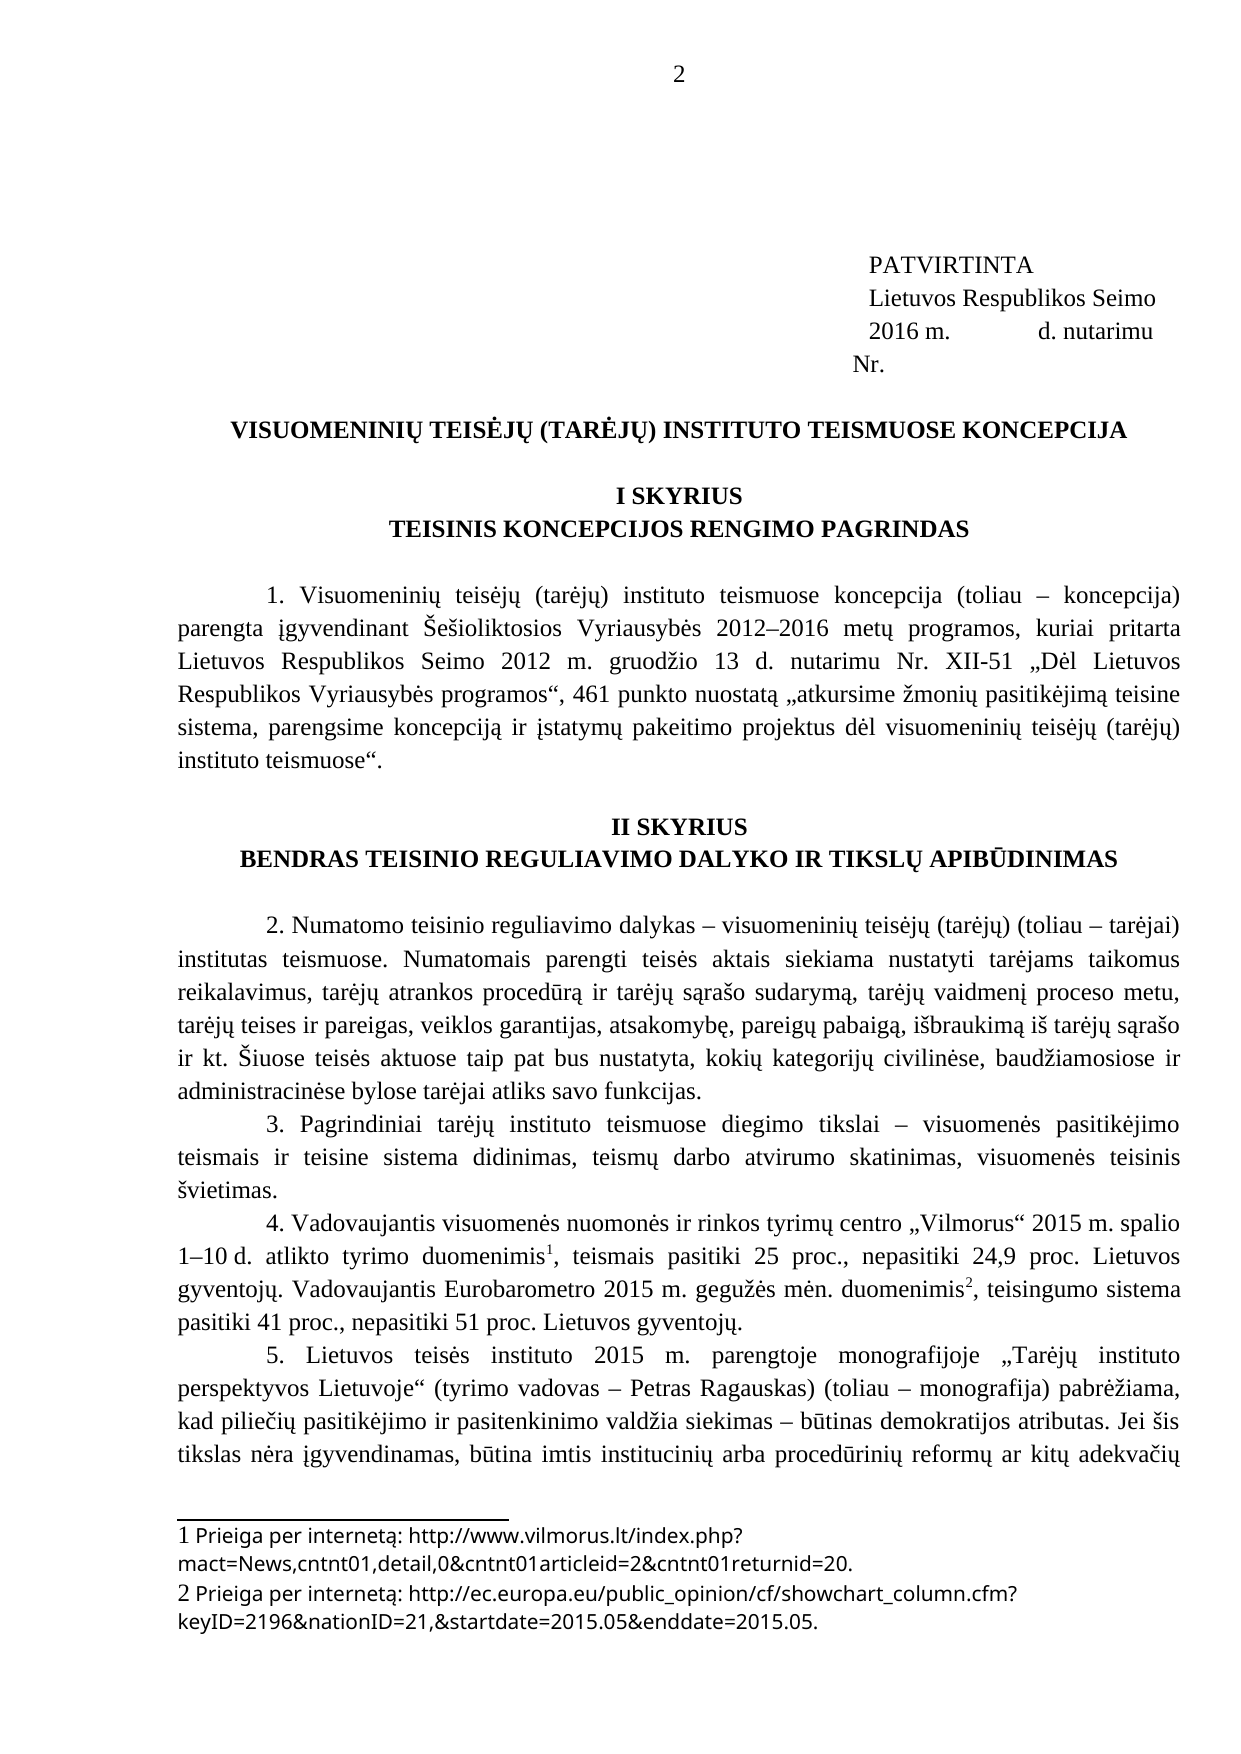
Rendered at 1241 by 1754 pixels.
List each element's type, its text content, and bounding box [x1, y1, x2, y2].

text BENDRAS TEISINIO REGULIAVIMO DALYKO IR TIKSLŲ APIBŪDINIMAS [177, 844, 1181, 873]
text 2. Numatomo teisinio reguliavimo dalykas – visuomeninių teisėjų (tarėjų) (toliau – tarėjai) institutas teismuose. Numatomais parengti teisės aktais siekiama nustatyti tarėjams taikomus reikalavimus, tarėjų atrankos procedūrą ir tarėjų sąrašo sudarymą, tarėjų vaidmenį proceso metu, tarėjų teises ir pareigas, veiklos garantijas, atsakomybę, pareigų pabaigą, išbraukimą iš tarėjų sąrašo ir kt. Šiuose teisės aktuose taip pat bus nustatyta, kokių kategorijų civilinėse, baudžiamosiose ir administracinėse bylose tarėjai atliks savo funkcijas. [177, 911, 1181, 1104]
text Prieiga per internetą: http://ec.europa.eu/public_opinion/cf/showchart_column.cfm?keyID=2196&nationID=21,&startdate=2015.05&enddate=2015.05. [177, 1578, 1181, 1636]
text I SKYRIUS [177, 481, 1181, 510]
text VISUOMENINIŲ TEISĖJŲ (TARĖJŲ) INSTITUTO TEISMUOSE KONCEPCIJA [177, 415, 1181, 444]
text TEISINIS KONCEPCIJOS RENGIMO PAGRINDAS [177, 514, 1181, 543]
text Lietuvos Respublikos Seimo [177, 283, 1181, 312]
text PATVIRTINTA [177, 250, 1181, 279]
text 4. Vadovaujantis visuomenės nuomonės ir rinkos tyrimų centro „Vilmorus“ 2015 m. spalio 1–10 d. atlikto tyrimo duomenimis, teismais pasitiki 25 proc., nepasitiki 24,9 proc. Lietuvos gyventojų. Vadovaujantis Eurobarometro 2015 m. gegužės mėn. duomenimis, teisingumo sistema pasitiki 41 proc., nepasitiki 51 proc. Lietuvos gyventojų. [177, 1208, 1181, 1336]
text Prieiga per internetą: http://www.vilmorus.lt/index.php?mact=News,cntnt01,detail,0&cntnt01articleid=2&cntnt01returnid=20. [177, 1520, 1181, 1578]
text 1. Visuomeninių teisėjų (tarėjų) instituto teismuose koncepcija (toliau – koncepcija) parengta įgyvendinant Šešioliktosios Vyriausybės 2012–2016 metų programos, kuriai pritarta Lietuvos Respublikos Seimo 2012 m. gruodžio 13 d. nutarimu Nr. XII-51 „Dėl Lietuvos Respublikos Vyriausybės programos“, 461 punkto nuostatą „atkursime žmonių pasitikėjimą teisine sistema, parengsime koncepciją ir įstatymų pakeitimo projektus dėl visuomeninių teisėjų (tarėjų) instituto teismuose“. [177, 580, 1181, 774]
text 2016 m. d. nutarimu Nr. [177, 316, 1181, 378]
text 5. Lietuvos teisės instituto 2015 m. parengtoje monografijoje „Tarėjų instituto perspektyvos Lietuvoje“ (tyrimo vadovas – Petras Ragauskas) (toliau – monografija) pabrėžiama, kad piliečių pasitikėjimo ir pasitenkinimo valdžia siekimas – būtinas demokratijos atributas. Jei šis tikslas nėra įgyvendinamas, būtina imtis institucinių arba procedūrinių reformų ar kitų adekvačių [177, 1340, 1181, 1468]
text II SKYRIUS [177, 812, 1181, 840]
text 3. Pagrindiniai tarėjų instituto teismuose diegimo tikslai – visuomenės pasitikėjimo teismais ir teisine sistema didinimas, teismų darbo atvirumo skatinimas, visuomenės teisinis švietimas. [177, 1109, 1181, 1203]
